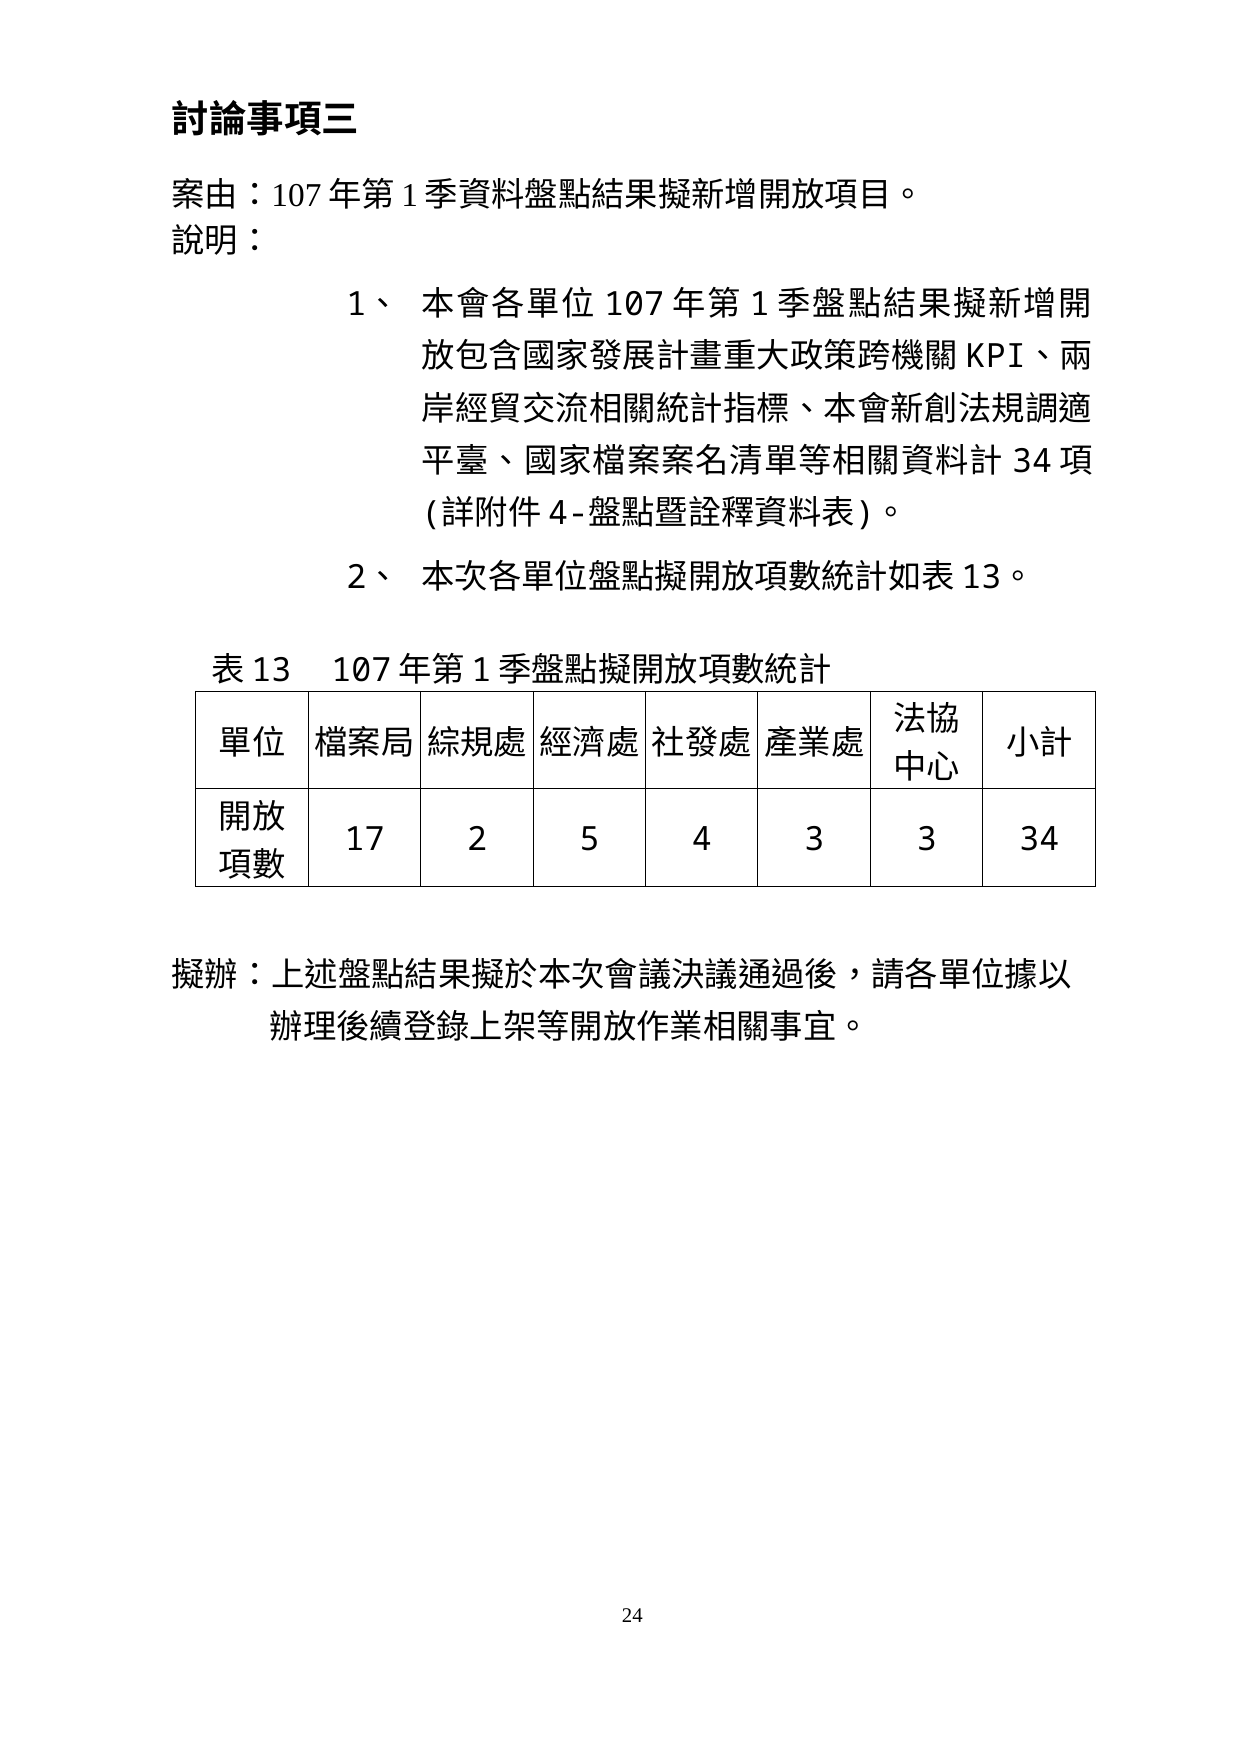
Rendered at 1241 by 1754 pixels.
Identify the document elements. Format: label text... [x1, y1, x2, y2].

table_header 社發處 [646, 692, 757, 788]
table_cell 34 [983, 789, 1095, 886]
text 表13 107年第1季盤點擬開放項數統計 [171, 645, 1093, 691]
table_cell 2 [421, 789, 533, 886]
table_header 法協 中心 [871, 692, 982, 788]
list 本會各單位107年第1季盤點結果擬新增開放包含國家發展計畫重大政策跨機關KPI、兩岸經貿交流相關統計指標、本會新創法規調適平臺、國家檔案案名清單等相關資料計34項(詳附件4-盤點暨詮釋資料表)。 [346, 274, 1093, 534]
text 案由：107年第1季資料盤點結果擬新增開放項目。 [171, 170, 1093, 216]
text 擬辦：上述盤點結果擬於本次會議決議通過後，請各單位據以辦理後續登錄上架等開放作業相關事宜。 [171, 945, 1093, 1049]
table_cell 5 [534, 789, 645, 886]
table_cell 17 [309, 789, 420, 886]
list 本次各單位盤點擬開放項數統計如表13。 [346, 547, 1093, 599]
table_cell 3 [758, 789, 870, 886]
table_header 產業處 [758, 692, 870, 788]
table_header 經濟處 [534, 692, 645, 788]
table_cell 4 [646, 789, 757, 886]
table_header 檔案局 [309, 692, 420, 788]
table_header 小計 [983, 692, 1095, 788]
table_cell 開放 項數 [196, 789, 308, 886]
table_header 單位 [196, 692, 308, 788]
text 說明： [171, 216, 1093, 262]
text 討論事項三 [171, 89, 1093, 143]
table_cell 3 [871, 789, 982, 886]
table_header 綜規處 [421, 692, 533, 788]
